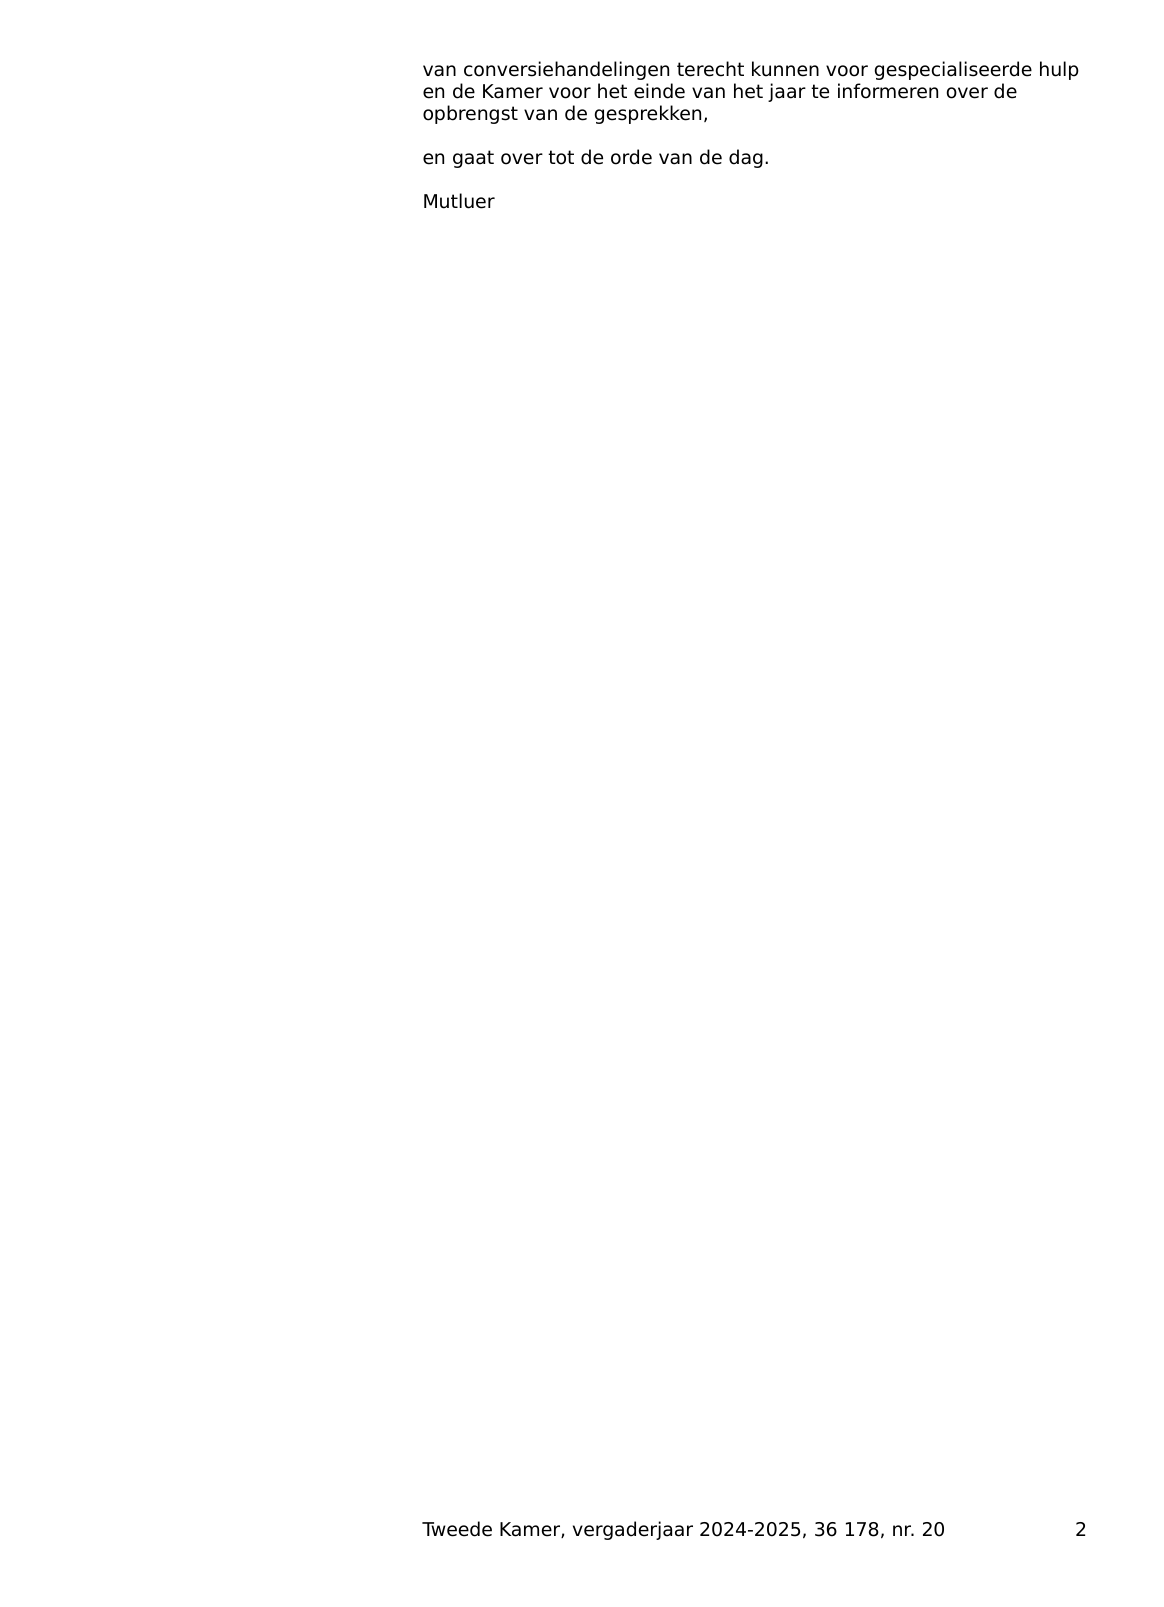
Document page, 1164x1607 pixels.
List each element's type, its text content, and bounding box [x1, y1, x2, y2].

text en gaat over tot de orde van de dag. [422, 147, 1087, 169]
text van conversiehandelingen terecht kunnen voor gespecialiseerde hulp en de Kamer voor het einde van het jaar te informeren over de opbrengst van de gesprekken, [422, 59, 1087, 125]
text Mutluer [422, 191, 1087, 213]
